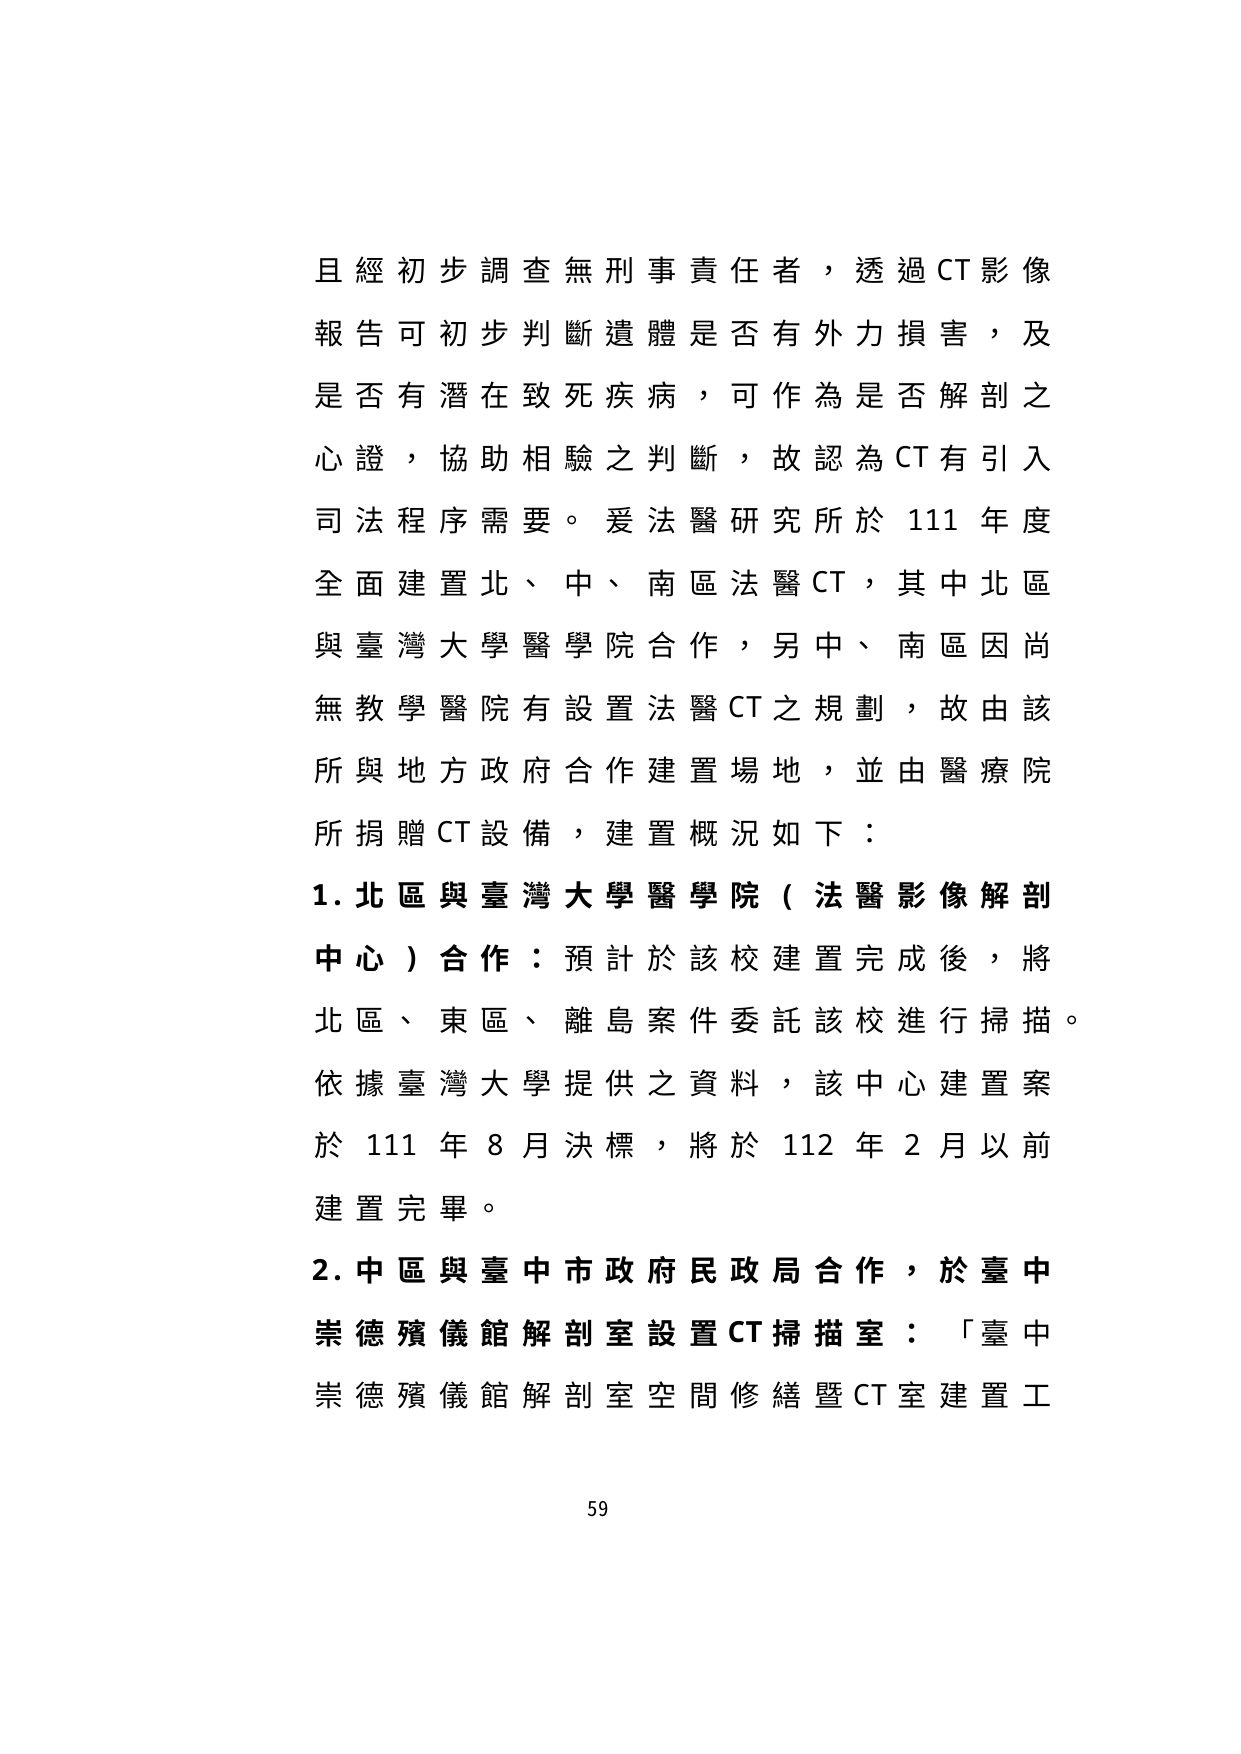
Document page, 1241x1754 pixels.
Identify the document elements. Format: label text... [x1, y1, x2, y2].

text 1.北區與臺灣大學醫學院(法醫影像解剖中心)合作：預計於該校建置完成後，將北區、東區、離島案件委託該校進行掃描。依據臺灣大學提供之資料，該中心建置案於111年8月決標，將於112年2月以前建置完畢。 [271, 852, 1058, 1227]
text 鑑於歐、美、日、澳等先進國家均發展CT作為虛擬解剖以更加精準協助法醫研判死因，我國法醫研究所自109年8月起運用該所北區解剖室之舊型CT執行「CT協助相驗解剖試辦計畫」，共計收案38案，以案件類型區分，以6歲以下兒童死亡案件及自然疾病猝死案件最多，各有8案、次為槍擊、交通事故各4案(詳表1)。該所依據試辦結果分析，CT可使法醫在解剖前先行全盤瞭解遺體狀況，利於事先擬訂解剖方針及策略，減少不必要之破壞或遺漏重要證據，可提升解剖效率並增進鑑定精準度，具有輔助解剖之功能；又對於遺體外觀無法確認死因、家屬反對解剖之案件，且經初步調查無刑事責任者，透過CT影像報告可初步判斷遺體是否有外力損害，及是否有潛在致死疾病，可作為是否解剖之心證，協助相驗之判斷，故認為CT有引入司法程序需要。爰法醫研究所於111年度全面建置北、中、南區法醫CT，其中北區與臺灣大學醫學院合作，另中、南區因尚無教學醫院有設置法醫CT之規劃，故由該所與地方政府合作建置場地，並由醫療院所捐贈CT設備，建置概況如下： [271, 227, 1058, 852]
text 2.中區與臺中市政府民政局合作，於臺中崇德殯儀館解剖室設置CT掃描室：「臺中崇德殯儀館解剖室空間修繕暨CT室建置工 [271, 1227, 1058, 1415]
